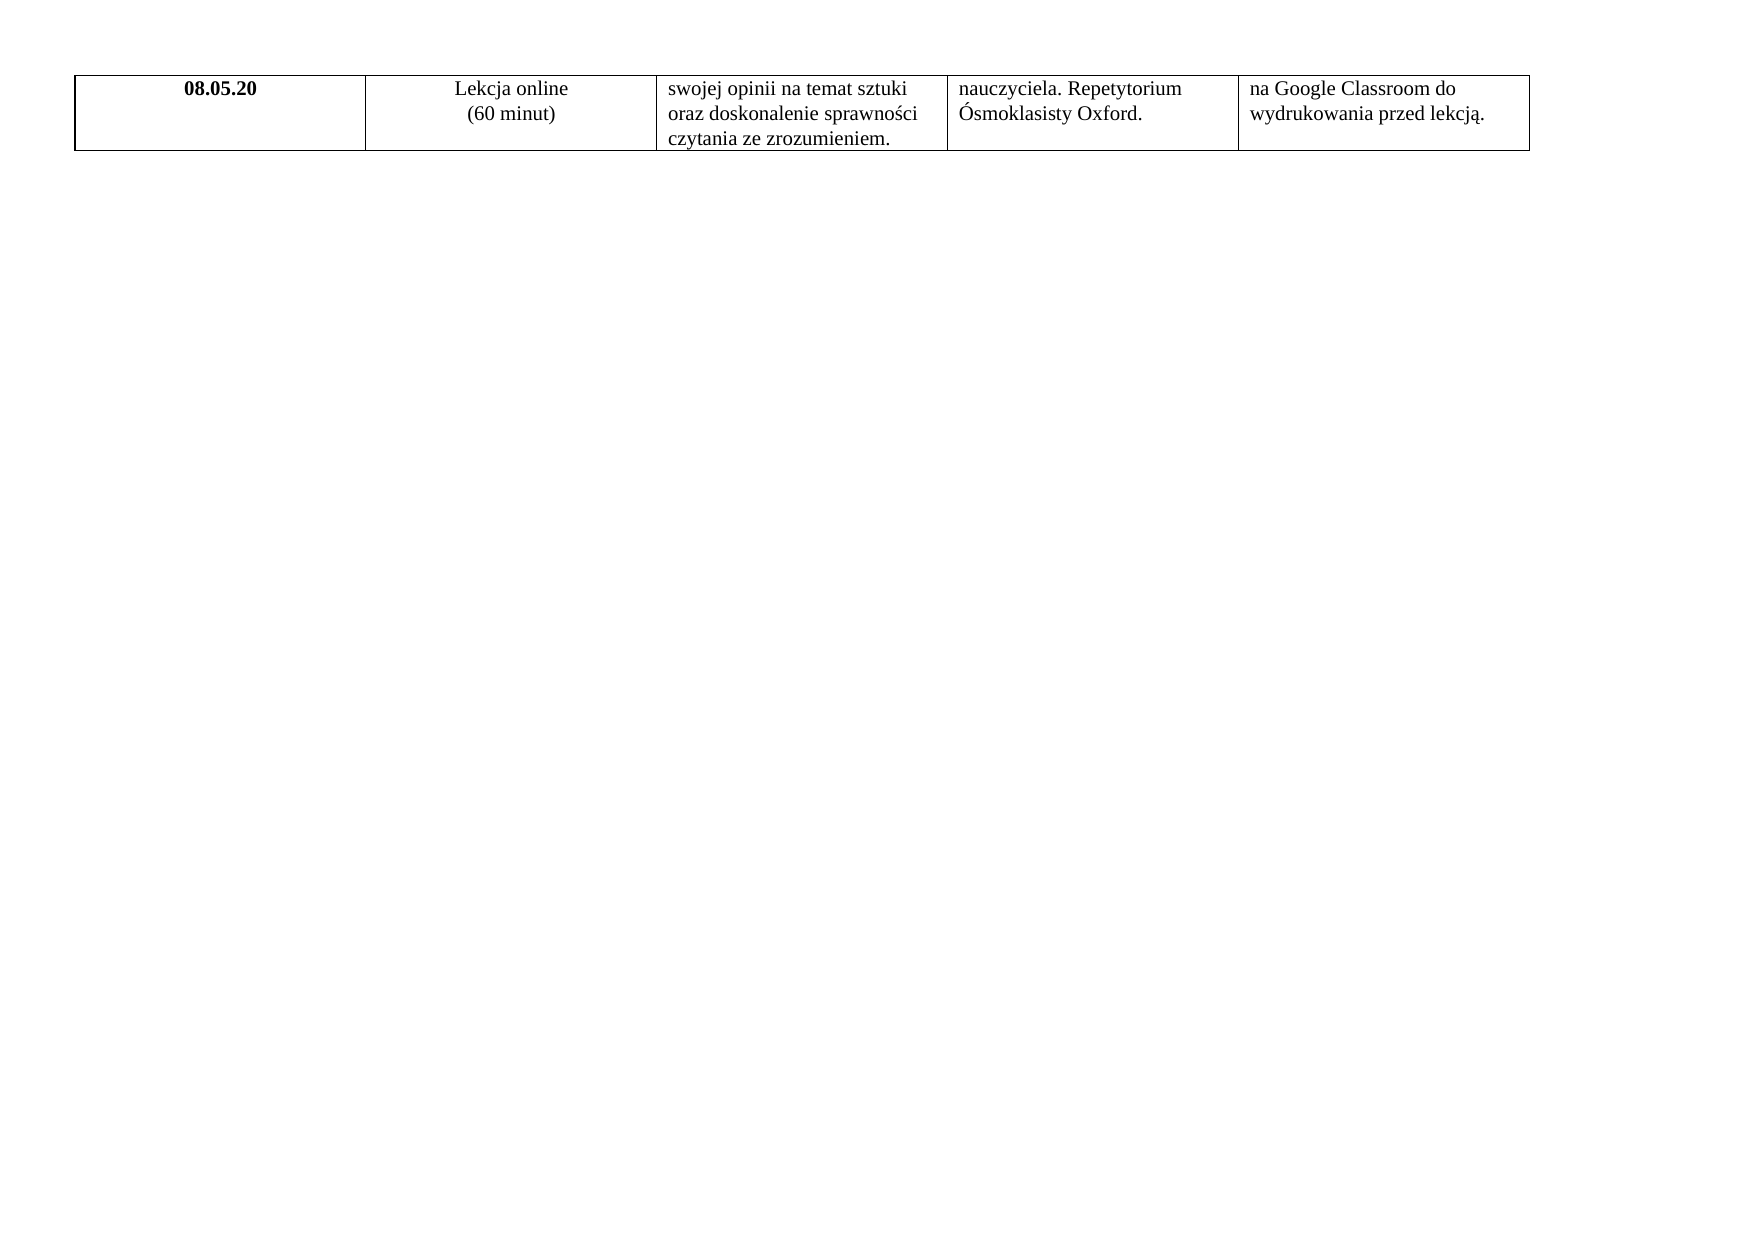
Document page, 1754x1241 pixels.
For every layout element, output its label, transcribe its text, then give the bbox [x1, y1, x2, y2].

table_cell swojej opinii na temat sztuki oraz doskonalenie sprawności czytania ze zrozumieniem. [657, 76, 947, 150]
table_cell na Google Classroom do wydrukowania przed lekcją. [1239, 76, 1529, 150]
table_cell Lekcja online (60 minut) [366, 76, 656, 150]
table_cell nauczyciela. Repetytorium Ósmoklasisty Oxford. [948, 76, 1238, 150]
table_cell 08.05.20 [76, 76, 365, 150]
